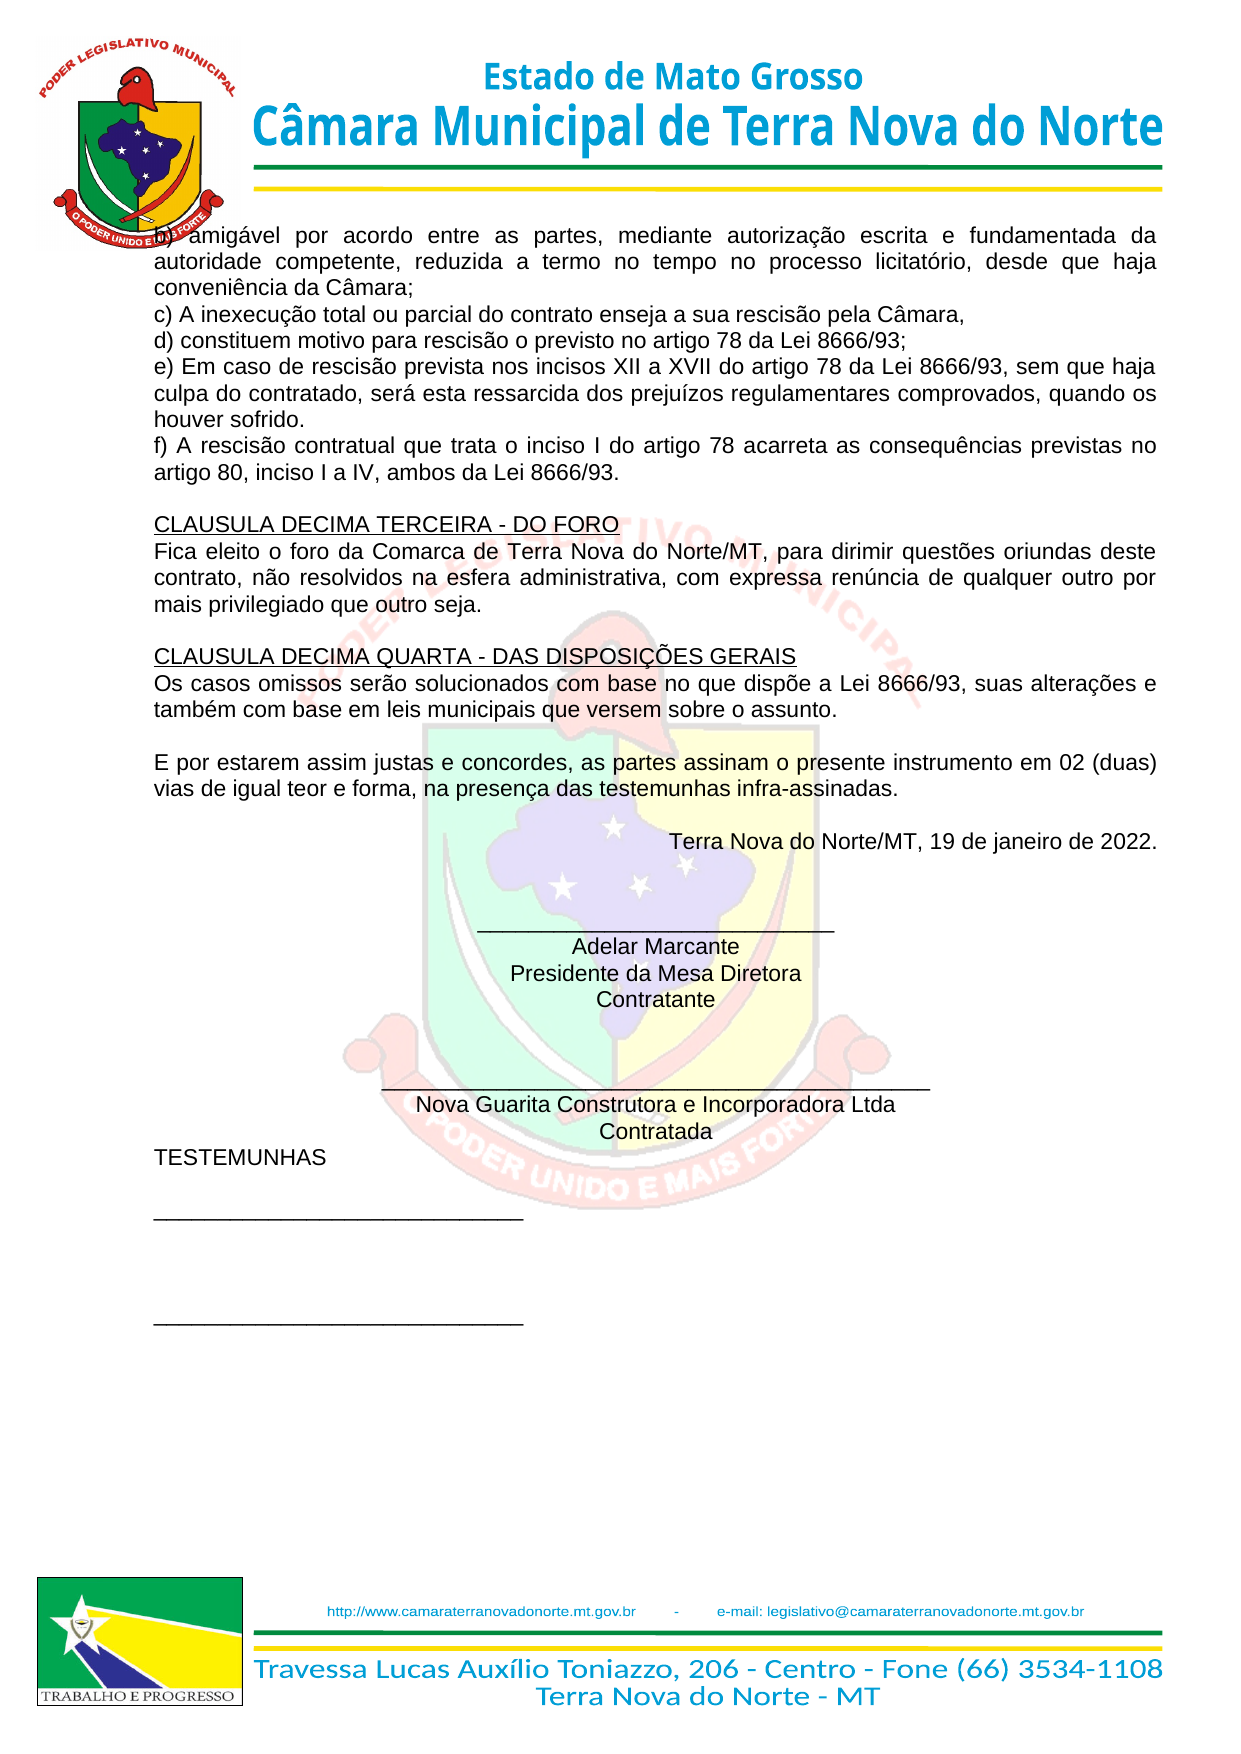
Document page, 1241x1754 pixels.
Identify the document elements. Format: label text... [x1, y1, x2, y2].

text Nova Guarita Construtora e Incorporadora Ltda [153, 1091, 284, 1118]
text TESTEMUNHAS [947, 1144, 1158, 1170]
text TESTEMUNHAS [153, 1144, 284, 1170]
picture [35, 36, 241, 251]
text Contratada [153, 1118, 284, 1144]
subtitle _____________________________ [153, 1300, 1158, 1327]
text c) A inexecução total ou parcial do contrato enseja a sua rescisão pela Câmara, [153, 301, 1158, 327]
text Contratante [153, 986, 284, 1012]
picture [38, 1578, 242, 1705]
text Fica eleito o foro da Comarca de Terra Nova do Norte/MT, para dirimir questões oriundas deste contrato, não resolvidos na esfera administrativa, com expressa renúncia de qualquer outro por mais privilegiado que outro seja. [153, 538, 284, 617]
text CLAUSULA DECIMA QUARTA - DAS DISPOSIÇÕES GERAIS [153, 643, 284, 666]
text Os casos omissos serão solucionados com base no que dispõe a Lei 8666/93, suas alterações e também com base em leis municipais que versem sobre o assunto. [153, 669, 284, 722]
text Nova Guarita Construtora e Incorporadora Ltda [947, 1091, 1158, 1118]
text Contratante [947, 986, 1158, 1012]
text f) A rescisão contratual que trata o inciso I do artigo 78 acarreta as consequências previstas no artigo 80, inciso I a IV, ambos da Lei 8666/93. [153, 432, 1158, 485]
text E por estarem assim justas e concordes, as partes assinam o presente instrumento em 02 (duas) vias de igual teor e forma, na presença das testemunhas infra-assinadas. [947, 749, 1158, 801]
text CLAUSULA DECIMA TERCEIRA - DO FORO [947, 511, 1158, 538]
text Fica eleito o foro da Comarca de Terra Nova do Norte/MT, para dirimir questões oriundas deste contrato, não resolvidos na esfera administrativa, com expressa renúncia de qualquer outro por mais privilegiado que outro seja. [947, 538, 1158, 617]
text Os casos omissos serão solucionados com base no que dispõe a Lei 8666/93, suas alterações e também com base em leis municipais que versem sobre o assunto. [947, 669, 1158, 722]
text Contratada [947, 1118, 1158, 1144]
text ___________________________________________ [153, 1065, 284, 1091]
text Adelar Marcante [153, 933, 284, 959]
text e) Em caso de rescisão prevista nos incisos XII a XVII do artigo 78 da Lei 8666/93, sem que haja culpa do contratado, será esta ressarcida dos prejuízos regulamentares comprovados, quando os houver sofrido. [153, 353, 1158, 432]
text E por estarem assim justas e concordes, as partes assinam o presente instrumento em 02 (duas) vias de igual teor e forma, na presença das testemunhas infra-assinadas. [153, 749, 284, 801]
text Presidente da Mesa Diretora [153, 959, 284, 986]
picture [836, 1606, 849, 1613]
text Adelar Marcante [947, 933, 1158, 959]
text CLAUSULA DECIMA QUARTA - DAS DISPOSIÇÕES GERAIS [947, 643, 1158, 669]
subtitle _____________________________ [523, 1195, 1158, 1221]
text Terra Nova do Norte/MT, 19 de janeiro de 2022. [947, 828, 1158, 854]
text Terra Nova do Norte/MT, 19 de janeiro de 2022. [153, 828, 284, 854]
subtitle _____________________________ [153, 1195, 284, 1219]
text ___________________________________________ [947, 1065, 1158, 1091]
text CLAUSULA DECIMA TERCEIRA - DO FORO [153, 511, 284, 534]
text d) constituem motivo para rescisão o previsto no artigo 78 da Lei 8666/93; [153, 327, 1158, 353]
text ____________________________ [947, 907, 1158, 933]
text Presidente da Mesa Diretora [947, 959, 1158, 986]
text b) amigável por acordo entre as partes, mediante autorização escrita e fundamentada da autoridade competente, reduzida a termo no tempo no processo licitatório, desde que haja conveniência da Câmara; [153, 222, 1158, 301]
text ____________________________ [153, 907, 284, 933]
